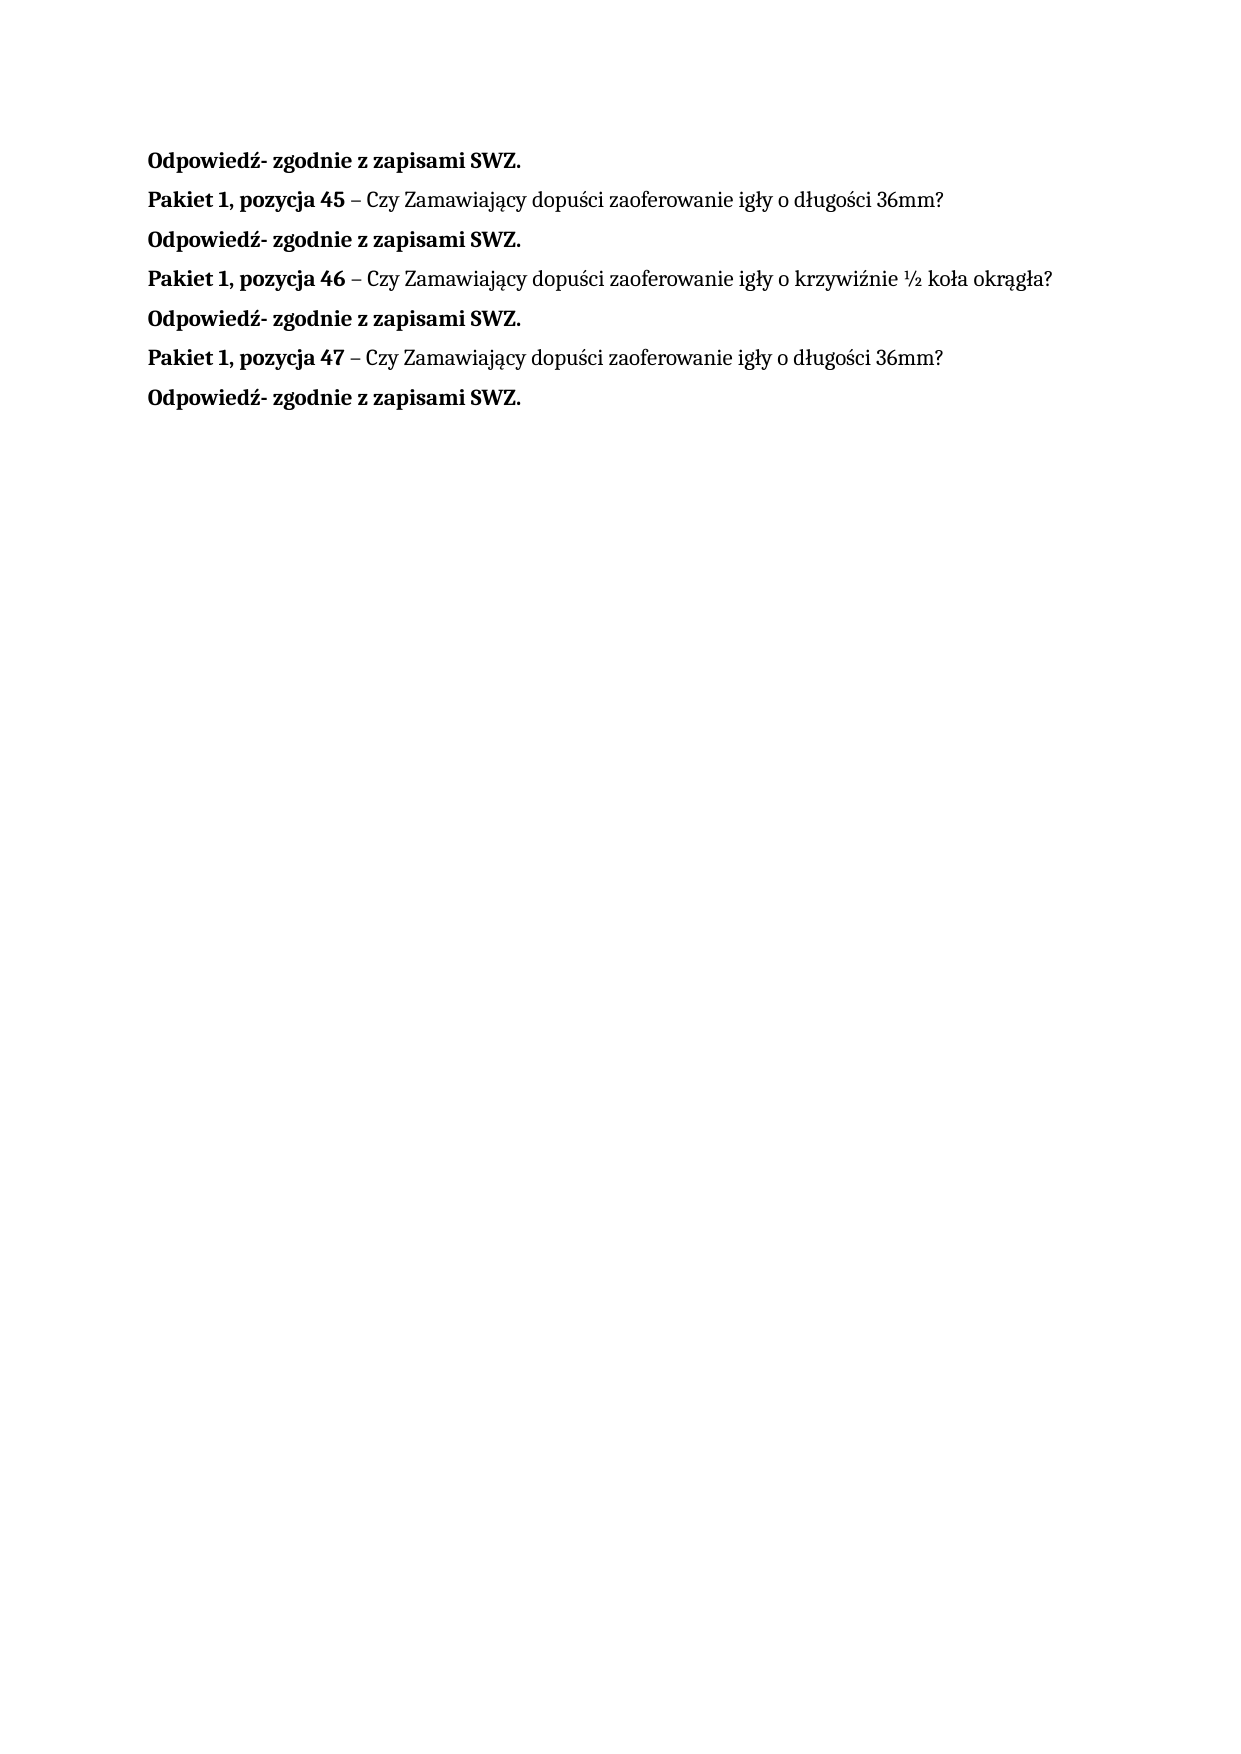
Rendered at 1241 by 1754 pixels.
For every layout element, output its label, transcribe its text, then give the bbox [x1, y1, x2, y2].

text Odpowiedź- zgodnie z zapisami SWZ. [148, 384, 1093, 411]
text Pakiet 1, pozycja 45 – Czy Zamawiający dopuści zaoferowanie igły o długości 36mm? [148, 187, 1093, 213]
text Odpowiedź- zgodnie z zapisami SWZ. [148, 227, 1093, 253]
text Pakiet 1, pozycja 46 – Czy Zamawiający dopuści zaoferowanie igły o krzywiźnie ½ koła okrągła? [148, 266, 1093, 292]
text Odpowiedź- zgodnie z zapisami SWZ. [148, 148, 1093, 174]
text Pakiet 1, pozycja 47 – Czy Zamawiający dopuści zaoferowanie igły o długości 36mm? [148, 345, 1093, 371]
text Odpowiedź- zgodnie z zapisami SWZ. [148, 306, 1093, 332]
